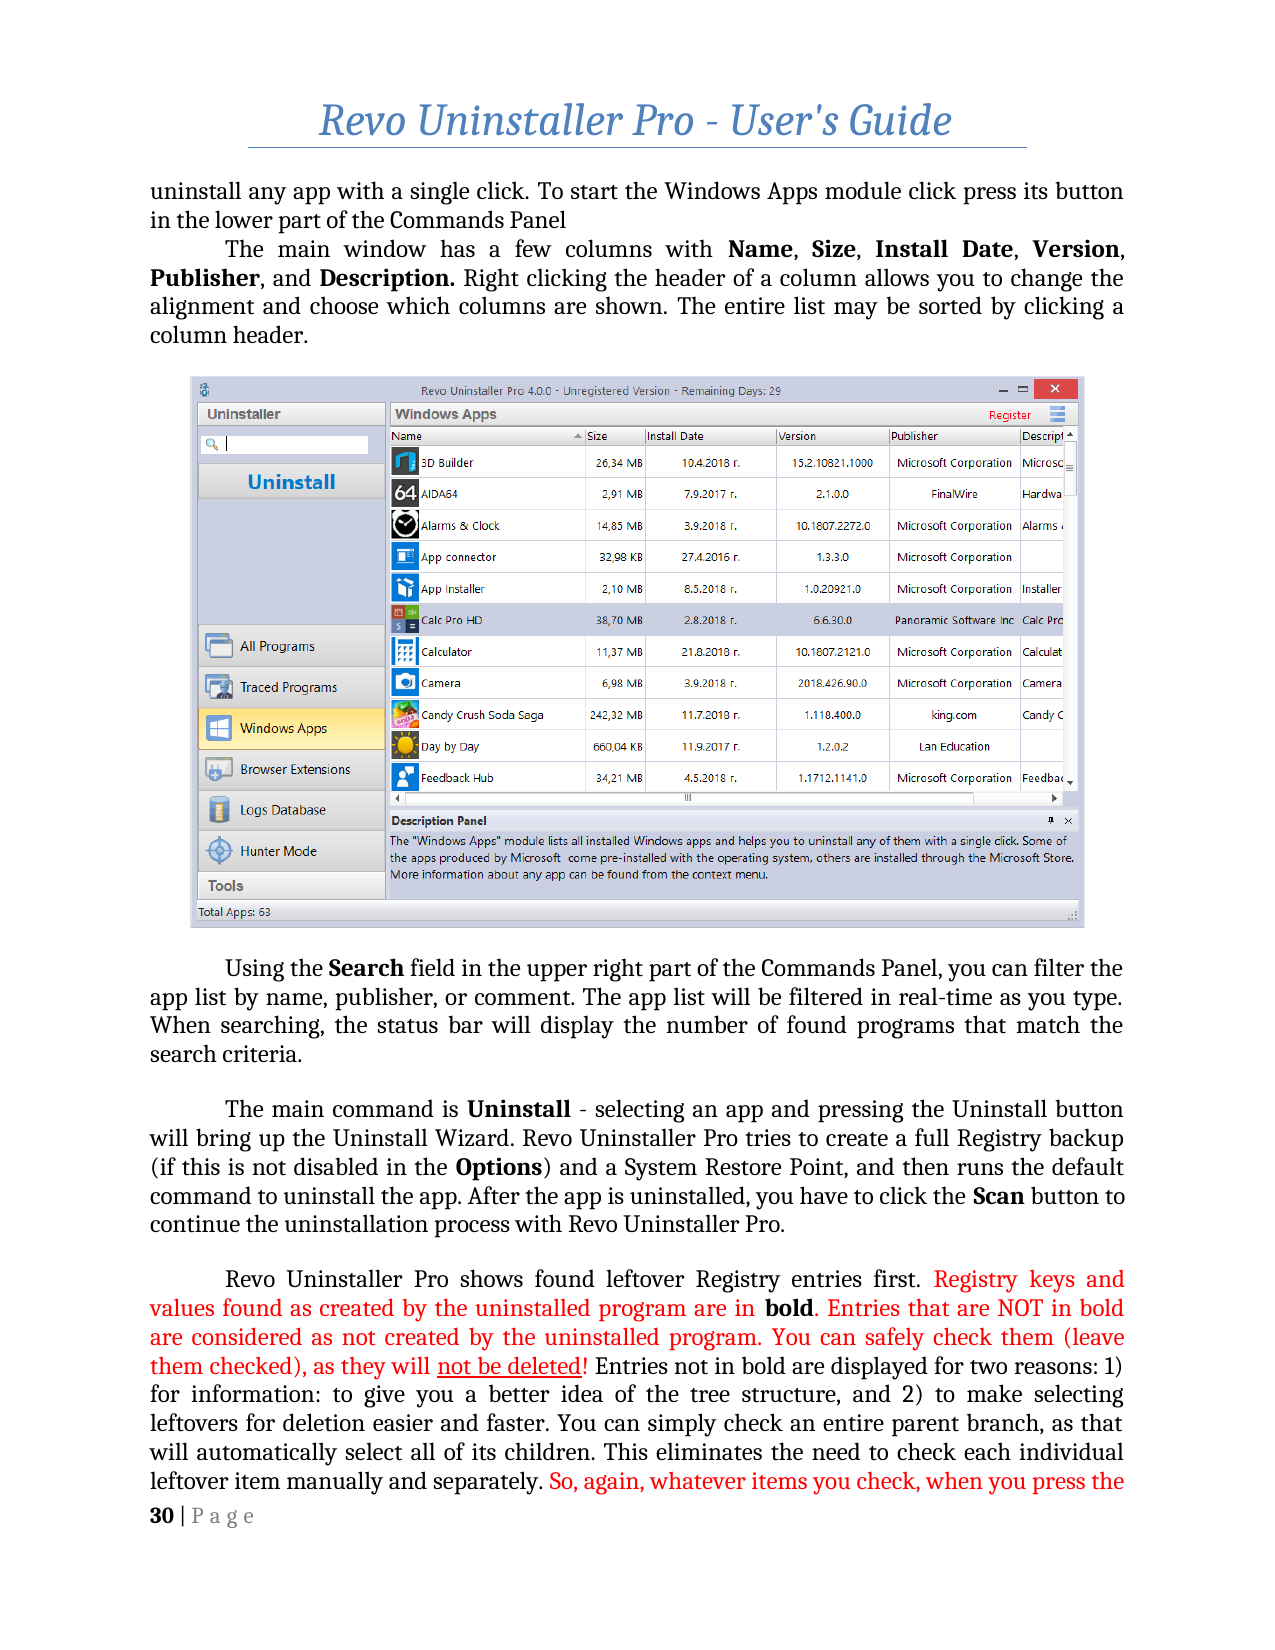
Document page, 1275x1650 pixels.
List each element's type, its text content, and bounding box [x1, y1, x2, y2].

text Using the Search field in the upper right part of the Commands Panel, you can filter the app list by name, publisher, or comment. The app list will be filtered in real-time as you type. When searching, the status bar will display the number of found programs that match the search criteria. [150, 954, 1125, 1069]
text uninstall any app with a single click. To start the Windows Apps module click press its button in the lower part of the Commands Panel [150, 177, 1125, 235]
text Revo Uninstaller Pro shows found leftover Registry entries first. Registry keys and values found as created by the uninstalled program are in bold. Entries that are NOT in bold are considered as not created by the uninstalled program. You can safely check them (leave them checked), as they will not be deleted! Entries not in bold are displayed for two reasons: 1) for information: to give you a better idea of the tree structure, and 2) to make selecting leftovers for deletion easier and faster. You can simply check an entire parent branch, as that will automatically select all of its children. This eliminates the need to check each individual leftover item manually and separately. So, again, whatever items you check, when you press the [150, 1265, 1125, 1495]
text The main window has a few columns with Name, Size, Install Date, Version, Publisher, and Description. Right clicking the header of a column allows you to change the alignment and choose which columns are shown. The entire list may be sorted by clicking a column header. [150, 235, 1125, 350]
text The main command is Uninstall - selecting an app and pressing the Uninstall button will bring up the Uninstall Wizard. Revo Uninstaller Pro tries to create a full Registry backup (if this is not disabled in the Options) and a System Restore Point, and then runs the default command to uninstall the app. After the app is uninstalled, you have to click the Scan button to continue the uninstallation process with Revo Uninstaller Pro. [150, 1095, 1125, 1239]
